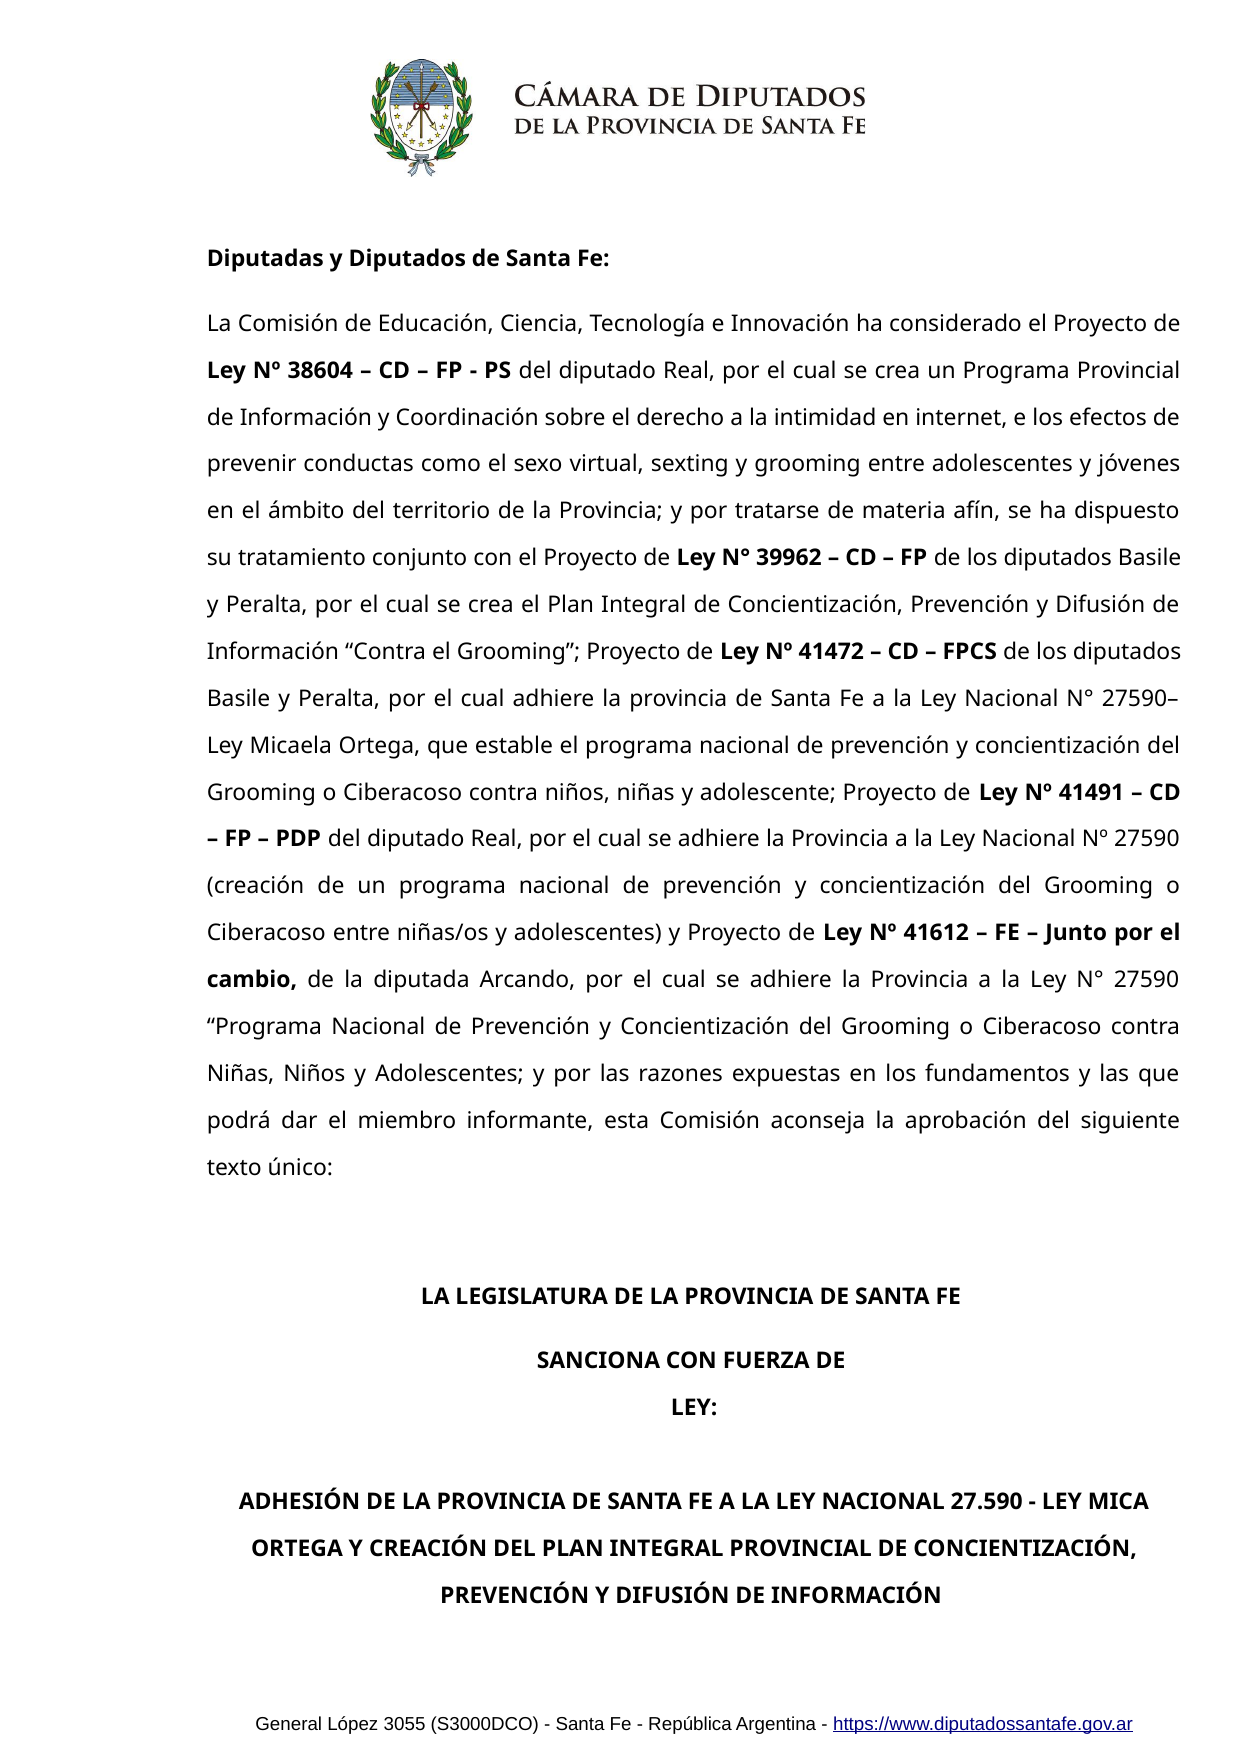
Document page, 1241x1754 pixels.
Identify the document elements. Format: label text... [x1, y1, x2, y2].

text SANCIONA CON FUERZA DE [207, 1344, 1181, 1376]
text Diputadas y Diputados de Santa Fe: [207, 242, 1181, 273]
text ADHESIÓN DE LA PROVINCIA DE SANTA FE A LA LEY NACIONAL 27.590 - LEY MICA ORTEGA Y CREACIÓN DEL PLAN INTEGRAL PROVINCIAL DE CONCIENTIZACIÓN, PREVENCIÓN Y DIFUSIÓN DE INFORMACIÓN [207, 1485, 1181, 1610]
text LEY: [207, 1391, 1181, 1422]
picture [370, 59, 866, 181]
text LA LEGISLATURA DE LA PROVINCIA DE SANTA FE [207, 1280, 1181, 1311]
text La Comisión de Educación, Ciencia, Tecnología e Innovación ha considerado el Proyecto de Ley Nº 38604 – CD – FP - PS del diputado Real, por el cual se crea un Programa Provincial de Información y Coordinación sobre el derecho a la intimidad en internet, e los efectos de prevenir conductas como el sexo virtual, sexting y grooming entre adolescentes y jóvenes en el ámbito del territorio de la Provincia; y por tratarse de materia afín, se ha dispuesto su tratamiento conjunto con el Proyecto de Ley N° 39962 – CD – FP de los diputados Basile y Peralta, por el cual se crea el Plan Integral de Concientización, Prevención y Difusión de Información “Contra el Grooming”; Proyecto de Ley Nº 41472 – CD – FPCS de los diputados Basile y Peralta, por el cual adhiere la provincia de Santa Fe a la Ley Nacional N° 27590– Ley Micaela Ortega, que estable el programa nacional de prevención y concientización del Grooming o Ciberacoso contra niños, niñas y adolescente; Proyecto de Ley Nº 41491 – CD – FP – PDP del diputado Real, por el cual se adhiere la Provincia a la Ley Nacional Nº 27590 (creación de un programa nacional de prevención y concientización del Grooming o Ciberacoso entre niñas/os y adolescentes) y Proyecto de Ley Nº 41612 – FE – Junto por el cambio, de la diputada Arcando, por el cual se adhiere la Provincia a la Ley N° 27590 “Programa Nacional de Prevención y Concientización del Grooming o Ciberacoso contra Niñas, Niños y Adolescentes; y por las razones expuestas en los fundamentos y las que podrá dar el miembro informante, esta Comisión aconseja la aprobación del siguiente texto único: [207, 307, 1181, 1182]
